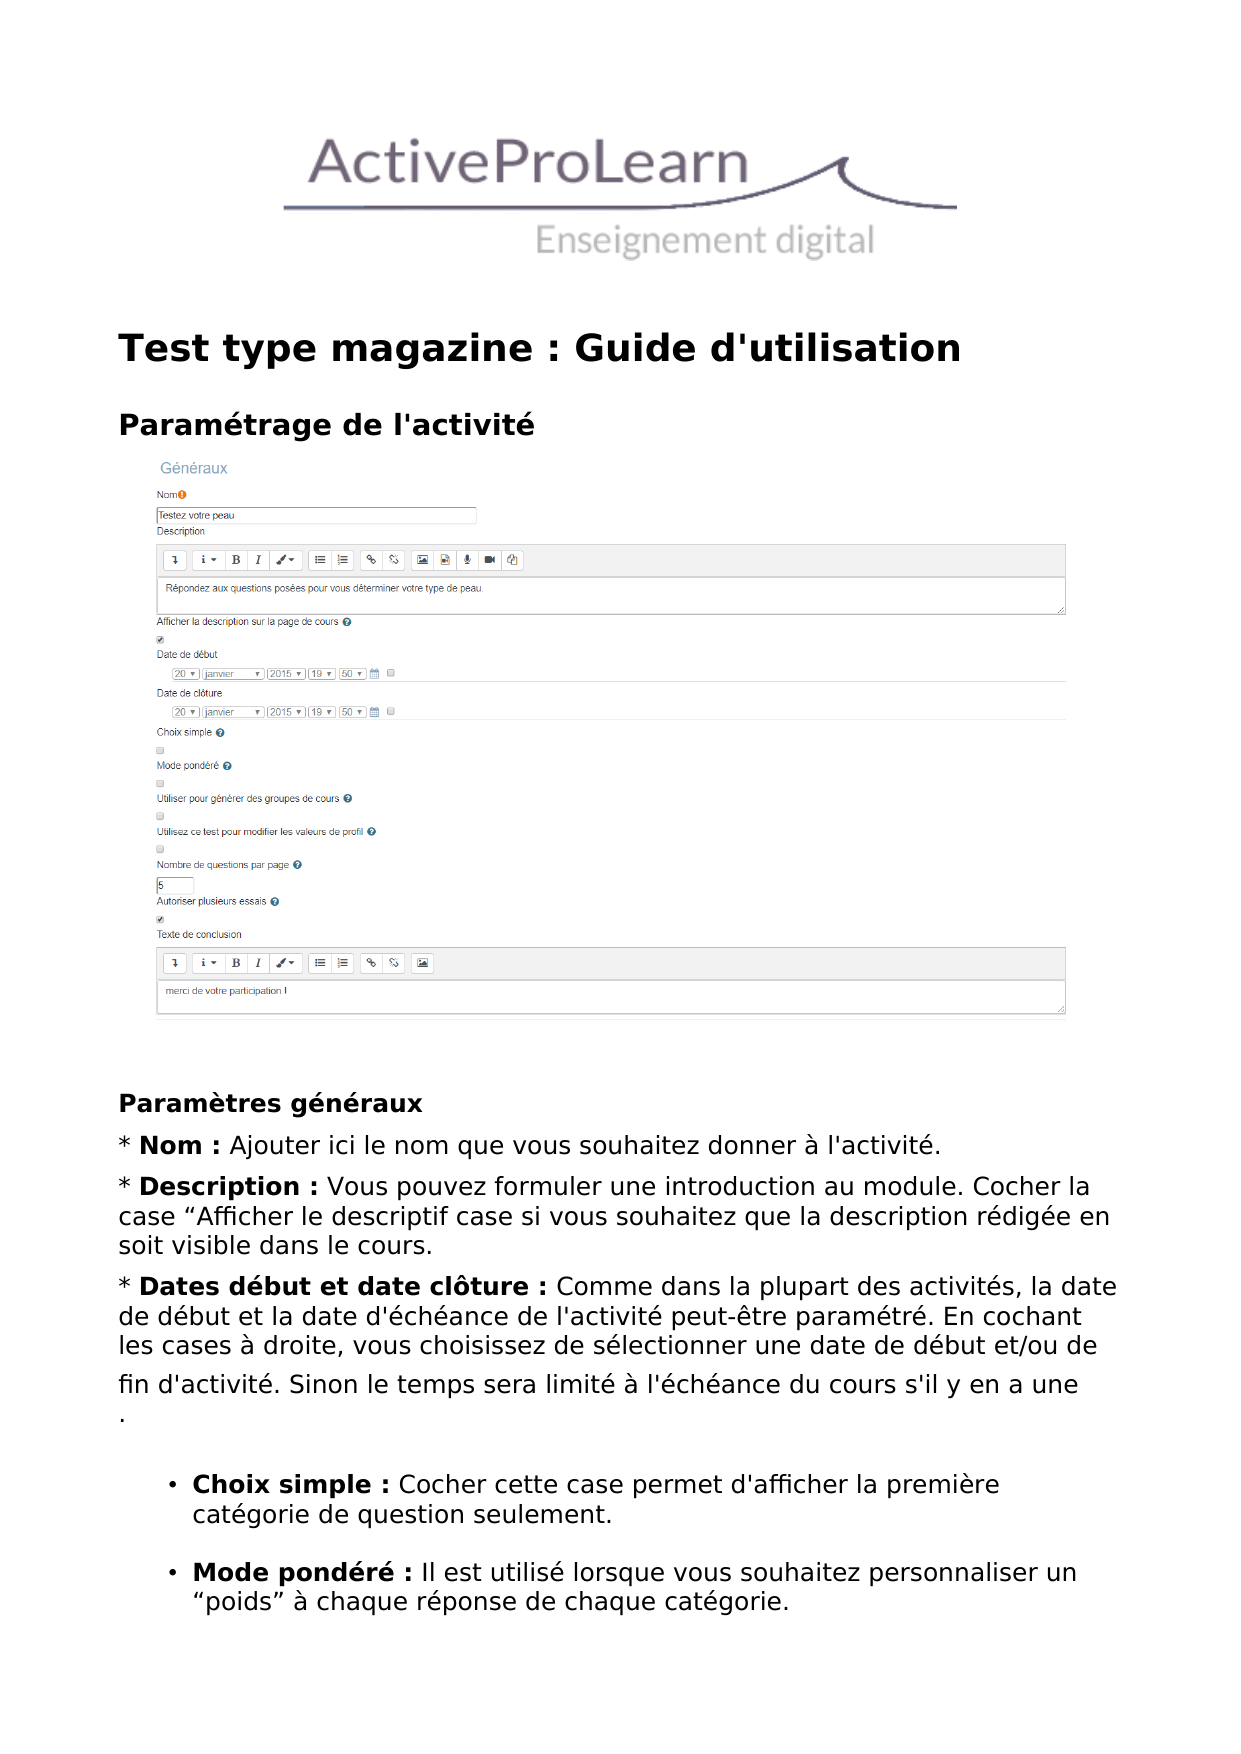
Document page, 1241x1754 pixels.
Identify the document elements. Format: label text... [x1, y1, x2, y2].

picture [151, 454, 1089, 1023]
list Choix simple : Cocher cette case permet d'afficher la première catégorie de question seulement. [177, 1471, 1122, 1529]
subtitle Paramètres généraux [118, 1089, 1122, 1118]
picture [283, 118, 957, 261]
subtitle Test type magazine : Guide d'utilisation [118, 327, 1122, 371]
text * Description : Vous pouvez formuler une introduction au module. Cocher la case “Afficher le descriptif case si vous souhaitez que la description rédigée en soit visible dans le cours. [118, 1173, 1122, 1260]
text * Dates début et date clôture : Comme dans la plupart des activités, la date de début et la date d'échéance de l'activité peut-être paramétré. En cochant les cases à droite, vous choisissez de sélectionner une date de début et/ou de fin d'activité. Sinon le temps sera limité à l'échéance du cours s'il y en a une . [118, 1273, 1122, 1429]
subtitle Paramétrage de l'activité [118, 408, 1122, 442]
list Mode pondéré : Il est utilisé lorsque vous souhaitez personnaliser un “poids” à chaque réponse de chaque catégorie. [177, 1558, 1122, 1617]
text * Nom : Ajouter ici le nom que vous souhaitez donner à l'activité. [118, 1131, 1122, 1160]
